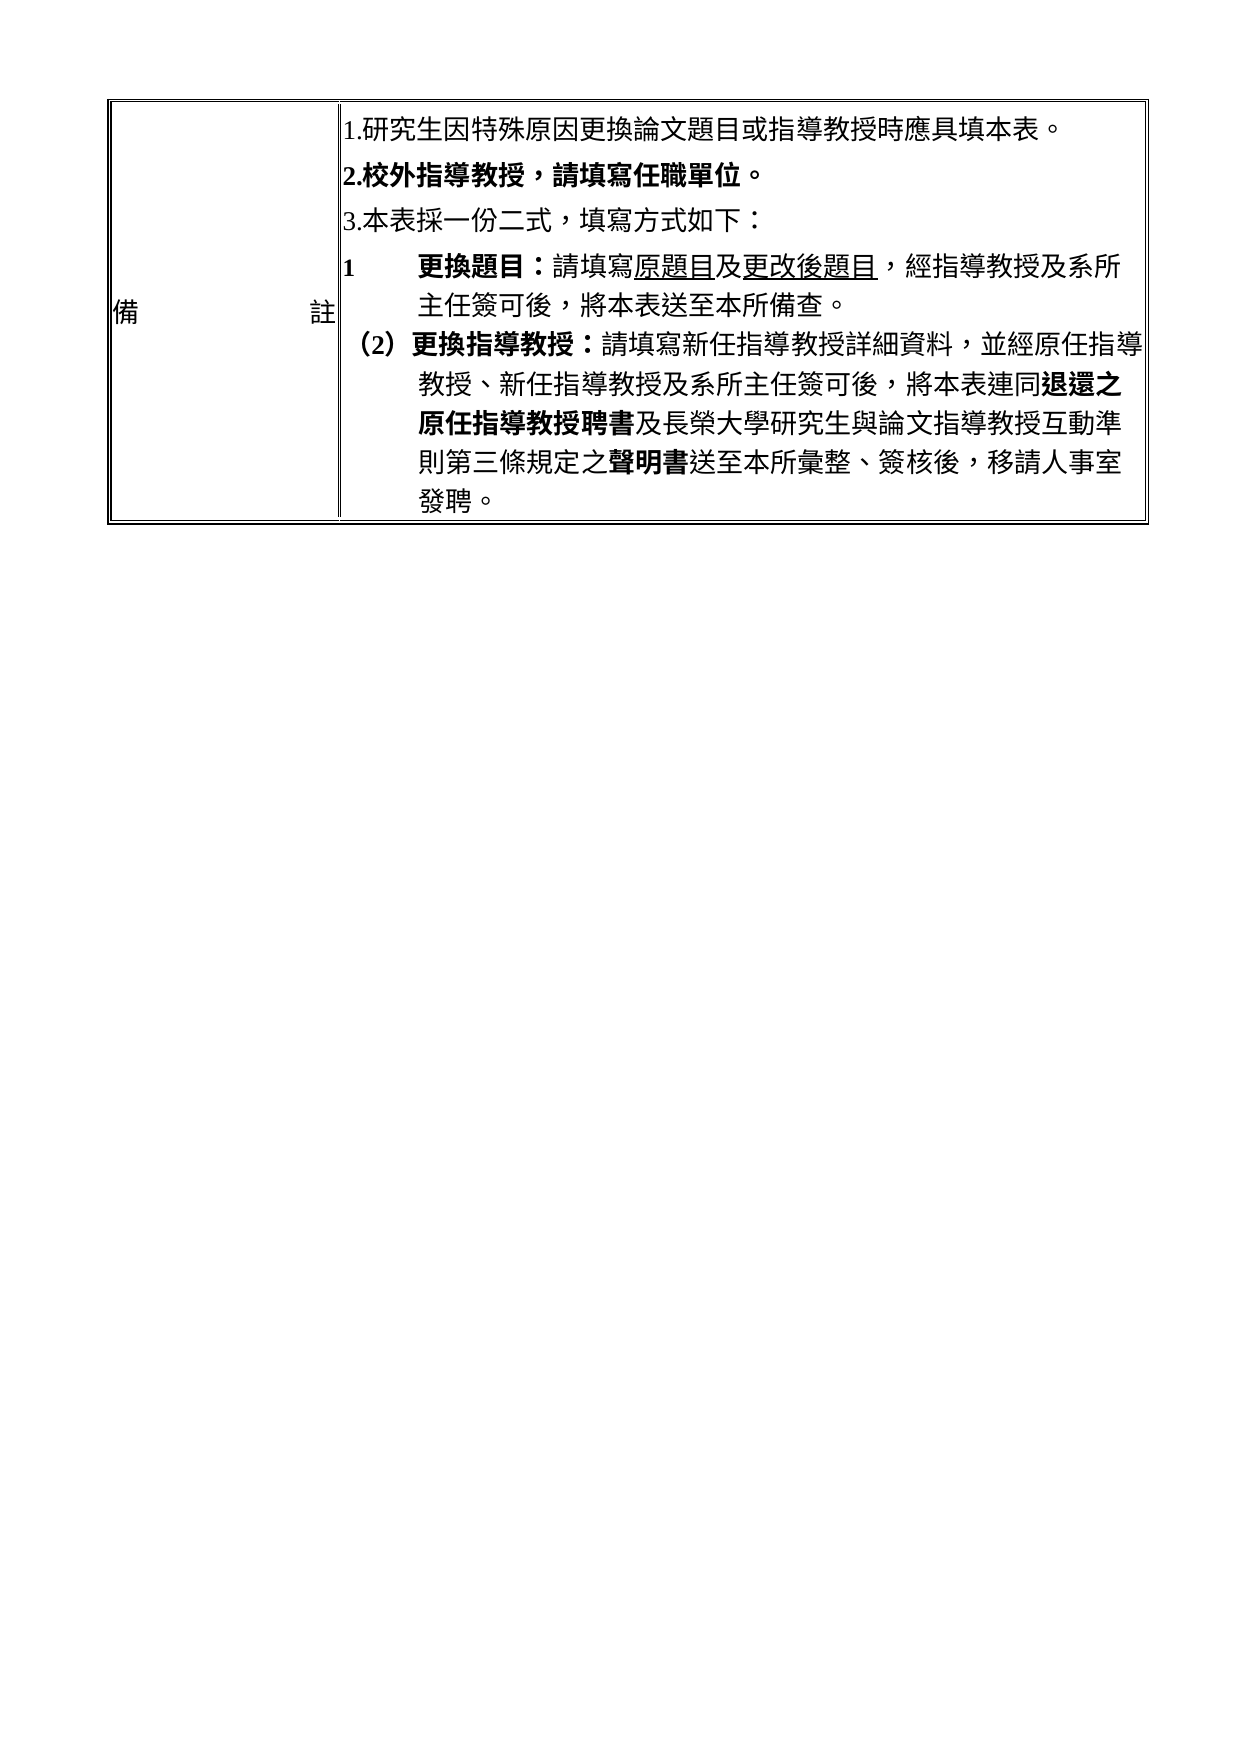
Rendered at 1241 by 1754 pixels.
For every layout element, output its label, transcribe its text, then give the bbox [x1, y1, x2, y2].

table_cell 1.研究生因特殊原因更換論文題目或指導教授時應具填本表。 2.校外指導教授，請填寫任職單位。 3.本表採一份二式，填寫方式如下： 更換題目：請填寫原題目及更改後題目，經指導教授及系所主任簽可後，將本表送至本所備查。 （2）更換指導教授：請填寫新任指導教授詳細資料，並經原任指導教授、新任指導教授及系所主任簽可後，將本表連同退還之原任指導教授聘書及長榮大學研究生與論文指導教授互動準則第三條規定之聲明書送至本所彙整、簽核後，移請人事室發聘。 [339, 102, 1145, 520]
table_cell 備 註 [112, 102, 339, 520]
